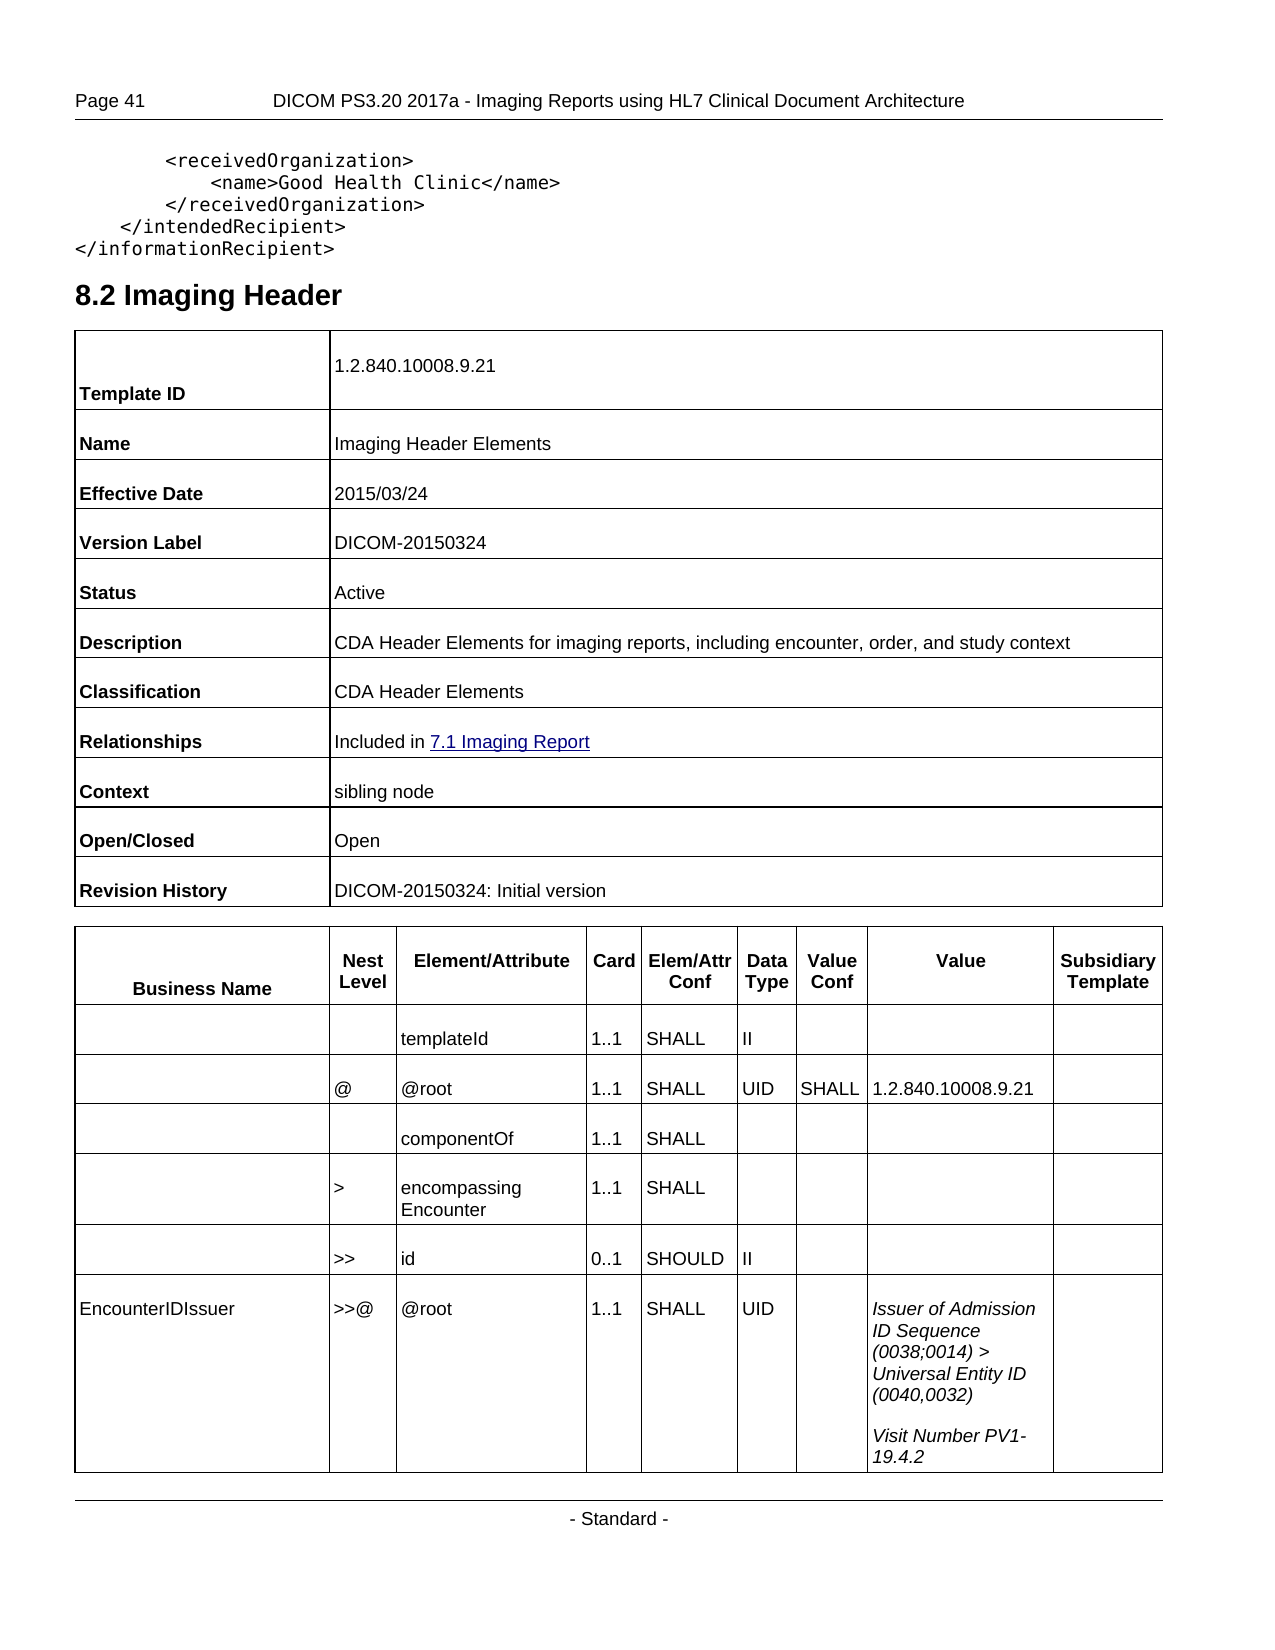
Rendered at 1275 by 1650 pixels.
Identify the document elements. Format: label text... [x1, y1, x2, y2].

table_cell template​Id [397, 1005, 586, 1054]
table_cell id [397, 1225, 586, 1274]
table_cell [1054, 1104, 1162, 1153]
table_header Elem/Attr Conf [642, 927, 737, 1004]
table_cell II [738, 1005, 796, 1054]
table_cell [738, 1104, 796, 1153]
table_cell Classification [76, 658, 329, 707]
table_header Template ID [76, 331, 329, 409]
table_cell CDA Header Elements [331, 658, 1162, 707]
table_cell [76, 1154, 329, 1224]
table_cell [1054, 1275, 1162, 1472]
table_cell [797, 1104, 867, 1153]
table_cell SHALL [642, 1055, 737, 1103]
table_header Value [868, 927, 1053, 1004]
table_cell @root [397, 1055, 586, 1103]
table_cell SHALL [797, 1055, 867, 1103]
table_cell 1..1 [587, 1005, 641, 1054]
table_cell Open [331, 808, 1162, 856]
text <receivedOrganization> <name>Good Health Clinic</name> </receivedOrganization> </intendedRecipient> </informationRecipient> [75, 150, 1162, 259]
table_cell UID [738, 1275, 796, 1472]
table_cell SHOULD [642, 1225, 737, 1274]
table_cell 1..1 [587, 1154, 641, 1224]
table_header 1.2.840.10008.9.21 [331, 331, 1162, 409]
table_cell [868, 1154, 1053, 1224]
table_cell >> [330, 1225, 396, 1274]
table_cell 1..1 [587, 1275, 641, 1472]
table_cell [797, 1005, 867, 1054]
table_cell [330, 1005, 396, 1054]
table_cell UID [738, 1055, 796, 1103]
table_cell encompassing​Encounter [397, 1154, 586, 1224]
table_header Business Name [76, 927, 329, 1004]
table_cell SHALL [642, 1154, 737, 1224]
table_cell CDA Header Elements for imaging reports, including encounter, order, and study context [331, 609, 1162, 657]
table_cell [797, 1275, 867, 1472]
table_cell DICOM-20150324 [331, 509, 1162, 558]
text 8.2 Imaging Header [75, 278, 1162, 312]
table_cell Relationships [76, 708, 329, 757]
table_cell [76, 1055, 329, 1103]
table_cell @ [330, 1055, 396, 1103]
table_cell Version Label [76, 509, 329, 558]
table_cell sibling node [331, 758, 1162, 806]
table_cell [1054, 1225, 1162, 1274]
table_cell Revision History [76, 857, 329, 906]
table_cell Issuer of Admission ID Sequence (0038;0014) > Universal Entity ID (0040,0032) Visit Number PV1-19.4.2 [868, 1275, 1053, 1472]
table_cell Status [76, 559, 329, 608]
table_cell [1054, 1055, 1162, 1103]
table_cell SHALL [642, 1275, 737, 1472]
table_cell >>@ [330, 1275, 396, 1472]
table_cell 2015/03/24 [331, 460, 1162, 508]
table_cell @root [397, 1275, 586, 1472]
table_cell Effective Date [76, 460, 329, 508]
table_cell [868, 1225, 1053, 1274]
table_header Nest Level [330, 927, 396, 1004]
table_cell [76, 1005, 329, 1054]
table_cell Included in 7.1 Imaging Report [331, 708, 1162, 757]
table_header Element/​Attribute [397, 927, 586, 1004]
table_cell Encounter​IDIssuer [76, 1275, 329, 1472]
table_header Card [587, 927, 641, 1004]
table_cell [76, 1104, 329, 1153]
table_cell [797, 1225, 867, 1274]
table_cell Context [76, 758, 329, 806]
table_cell [1054, 1154, 1162, 1224]
table_header Value Conf [797, 927, 867, 1004]
table_cell [330, 1104, 396, 1153]
table_cell [868, 1005, 1053, 1054]
table_cell SHALL [642, 1104, 737, 1153]
table_cell Imaging Header Elements [331, 410, 1162, 458]
table_cell 0..1 [587, 1225, 641, 1274]
table_cell SHALL [642, 1005, 737, 1054]
table_cell Description [76, 609, 329, 657]
table_cell [1054, 1005, 1162, 1054]
table_cell Name [76, 410, 329, 458]
table_header Subsidiary Template [1054, 927, 1162, 1004]
table_cell [797, 1154, 867, 1224]
table_cell Open/Closed [76, 808, 329, 856]
table_cell 1..1 [587, 1104, 641, 1153]
table_cell > [330, 1154, 396, 1224]
table_cell [868, 1104, 1053, 1153]
table_cell DICOM-20150324: Initial version [331, 857, 1162, 906]
table_cell 1.2.840.10008.9.21 [868, 1055, 1053, 1103]
table_cell Active [331, 559, 1162, 608]
table_cell [76, 1225, 329, 1274]
table_header Data Type [738, 927, 796, 1004]
table_cell II [738, 1225, 796, 1274]
table_cell component​Of [397, 1104, 586, 1153]
table_cell 1..1 [587, 1055, 641, 1103]
table_cell [738, 1154, 796, 1224]
